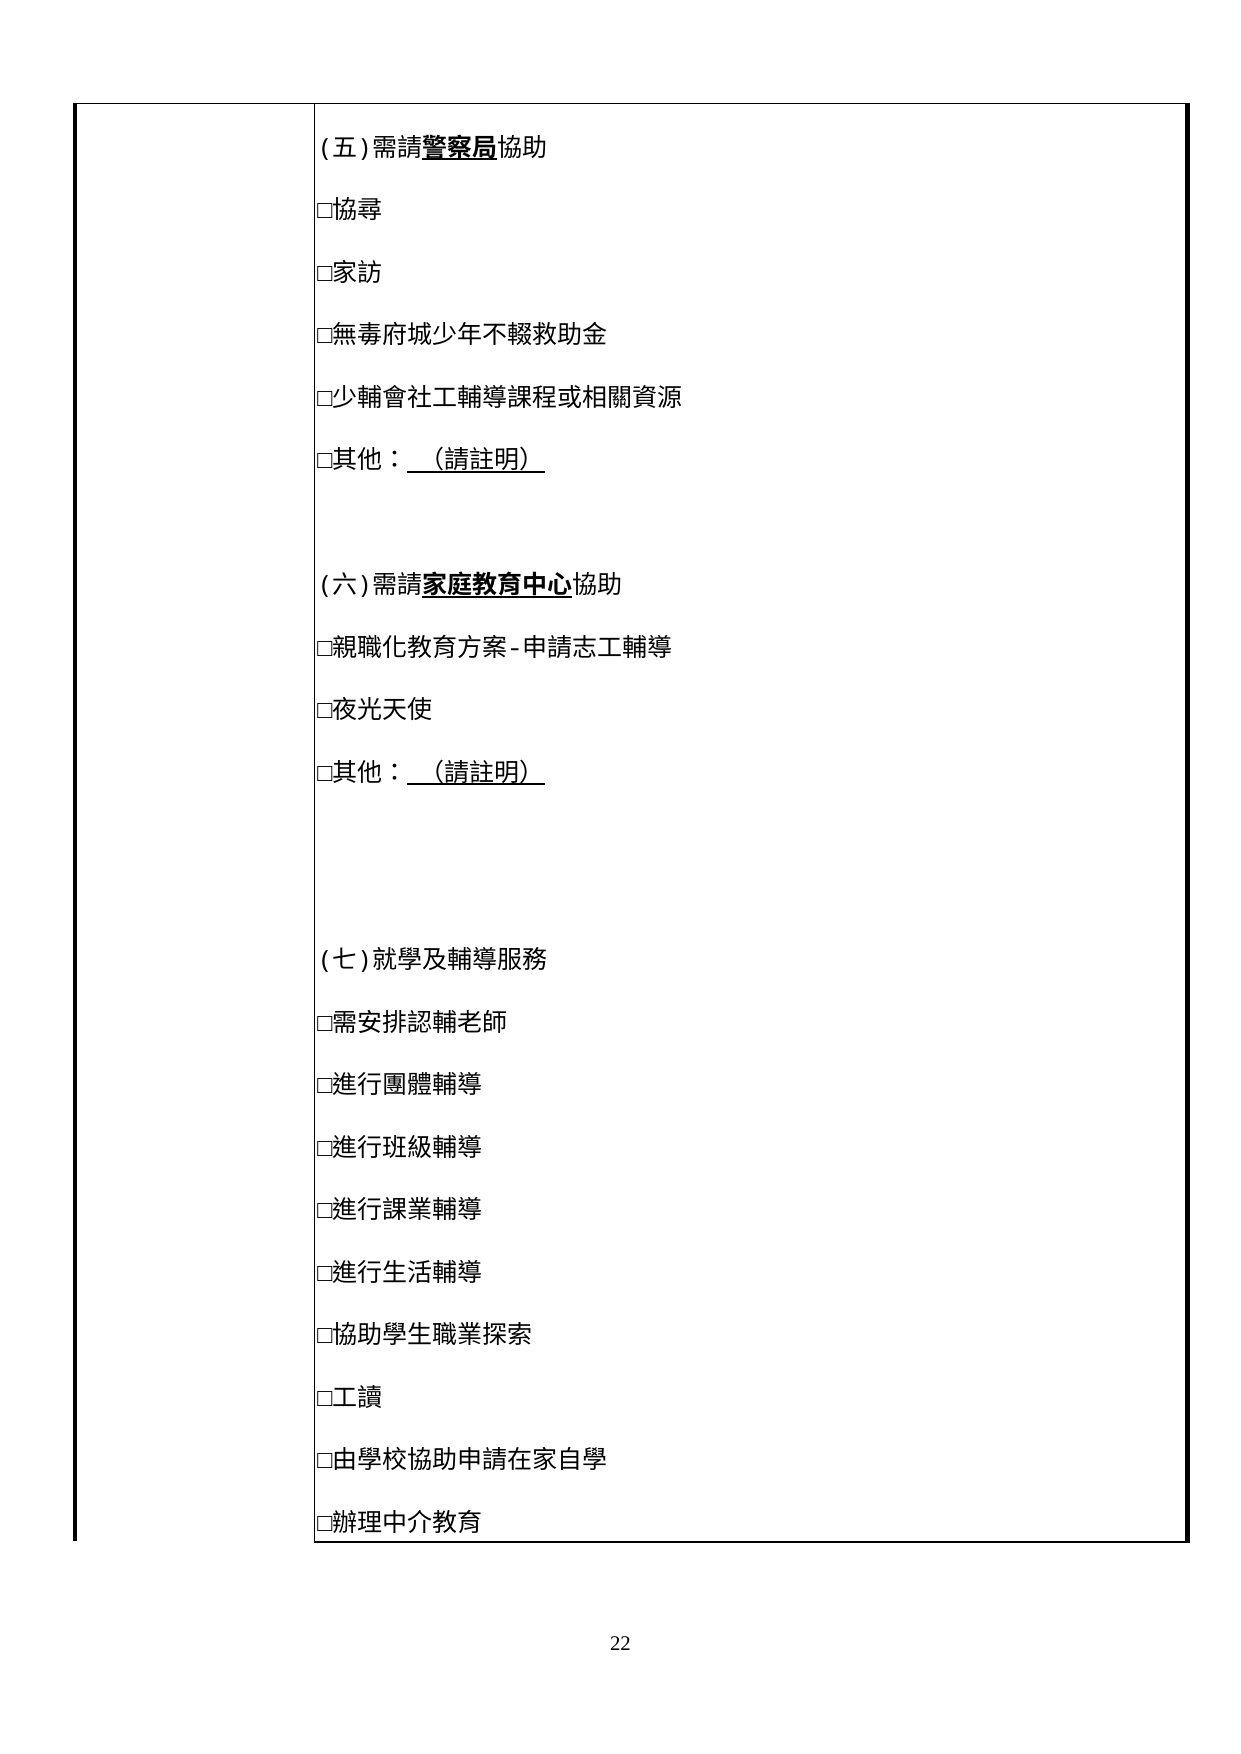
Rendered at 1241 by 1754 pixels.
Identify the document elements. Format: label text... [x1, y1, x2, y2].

table_cell (五)需請警察局協助 □協尋 □家訪 □無毒府城少年不輟救助金 □少輔會社工輔導課程或相關資源 □其他： （請註明） (六)需請家庭教育中心協助 □親職化教育方案-申請志工輔導 □夜光天使 □其他： （請註明） (七)就學及輔導服務 □需安排認輔老師 □進行團體輔導 □進行班級輔導 □進行課業輔導 □進行生活輔導 □協助學生職業探索 □工讀 □由學校協助申請在家自學 □辦理中介教育 [315, 104, 1185, 1541]
table_cell [77, 104, 314, 1541]
